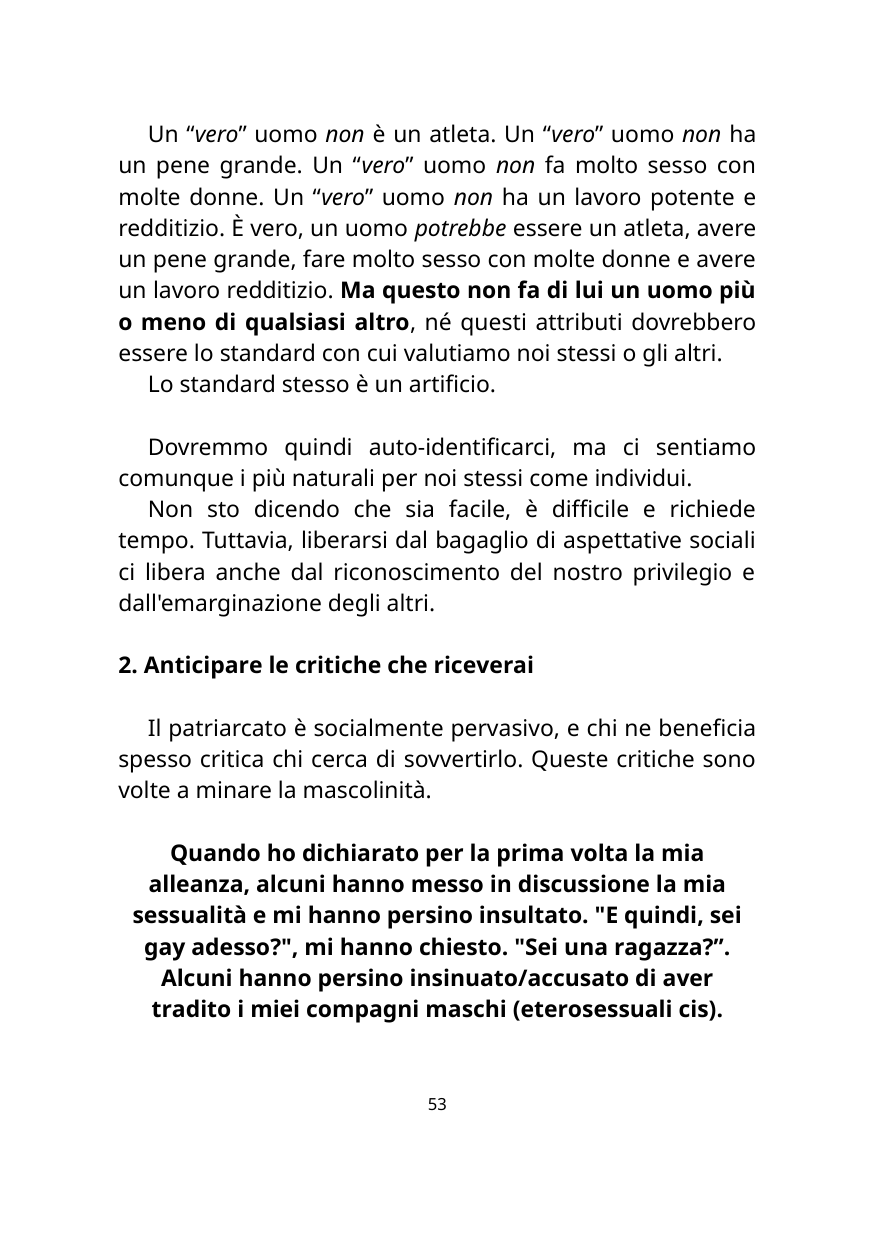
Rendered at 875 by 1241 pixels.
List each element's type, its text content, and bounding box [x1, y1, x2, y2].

text Il patriarcato è socialmente pervasivo, e chi ne beneficia spesso critica chi cerca di sovvertirlo. Queste critiche sono volte a minare la mascolinità. [118, 712, 756, 806]
text Lo standard stesso è un artificio. [118, 368, 756, 399]
text 2. Anticipare le critiche che riceverai [118, 649, 756, 681]
text Dovremmo quindi auto-identificarci, ma ci sentiamo comunque i più naturali per noi stessi come individui. [118, 431, 756, 493]
text Quando ho dichiarato per la prima volta la mia alleanza, alcuni hanno messo in discussione la mia sessualità e mi hanno persino insultato. "E quindi, sei gay adesso?", mi hanno chiesto. "Sei una ragazza?”. Alcuni hanno persino insinuato/accusato di aver tradito i miei compagni maschi (eterosessuali cis). [118, 837, 756, 1024]
text Un “vero” uomo non è un atleta. Un “vero” uomo non ha un pene grande. Un “vero” uomo non fa molto sesso con molte donne. Un “vero” uomo non ha un lavoro potente e redditizio. È vero, un uomo potrebbe essere un atleta, avere un pene grande, fare molto sesso con molte donne e avere un lavoro redditizio. Ma questo non fa di lui un uomo più o meno di qualsiasi altro, né questi attributi dovrebbero essere lo standard con cui valutiamo noi stessi o gli altri. [118, 118, 756, 368]
text Non sto dicendo che sia facile, è difficile e richiede tempo. Tuttavia, liberarsi dal bagaglio di aspettative sociali ci libera anche dal riconoscimento del nostro privilegio e dall'emarginazione degli altri. [118, 493, 756, 618]
